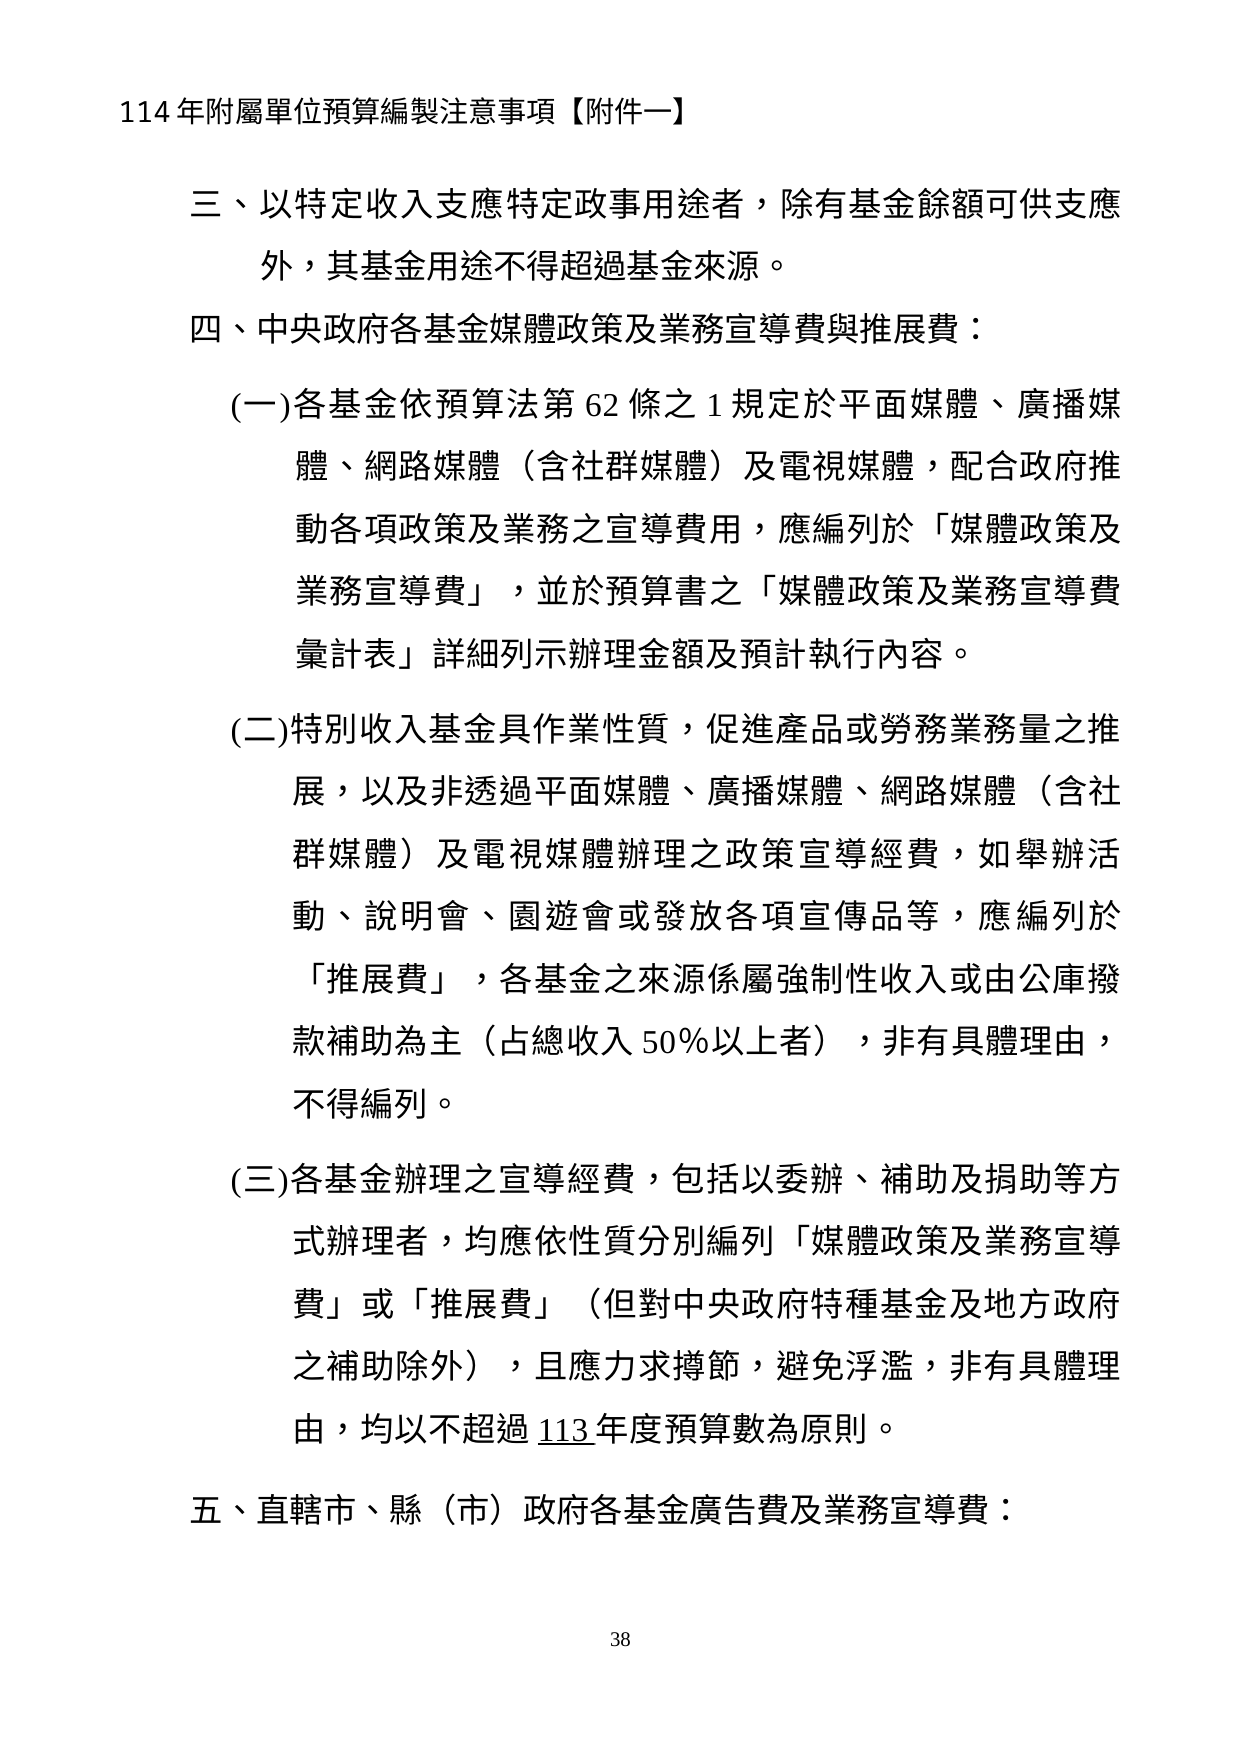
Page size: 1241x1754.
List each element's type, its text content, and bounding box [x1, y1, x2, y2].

text 三、以特定收入支應特定政事用途者，除有基金餘額可供支應外，其基金用途不得超過基金來源。 [189, 160, 1122, 285]
text 五、直轄市、縣（市）政府各基金廣告費及業務宣導費： [189, 1466, 1122, 1529]
text 四、中央政府各基金媒體政策及業務宣導費與推展費： [189, 285, 1122, 347]
text (一)各基金依預算法第62條之1規定於平面媒體、廣播媒體、網路媒體（含社群媒體）及電視媒體，配合政府推動各項政策及業務之宣導費用，應編列於「媒體政策及業務宣導費」，並於預算書之「媒體政策及業務宣導費彙計表」詳細列示辦理金額及預計執行內容。 [230, 360, 1122, 672]
text (三)各基金辦理之宣導經費，包括以委辦、補助及捐助等方式辦理者，均應依性質分別編列「媒體政策及業務宣導費」或「推展費」（但對中央政府特種基金及地方政府之補助除外），且應力求撙節，避免浮濫，非有具體理由，均以不超過113年度預算數為原則。 [230, 1135, 1122, 1447]
text (二)特別收入基金具作業性質，促進產品或勞務業務量之推展，以及非透過平面媒體、廣播媒體、網路媒體（含社群媒體）及電視媒體辦理之政策宣導經費，如舉辦活動、說明會、園遊會或發放各項宣傳品等，應編列於「推展費」，各基金之來源係屬強制性收入或由公庫撥款補助為主（占總收入50％以上者），非有具體理由，不得編列。 [230, 685, 1122, 1122]
